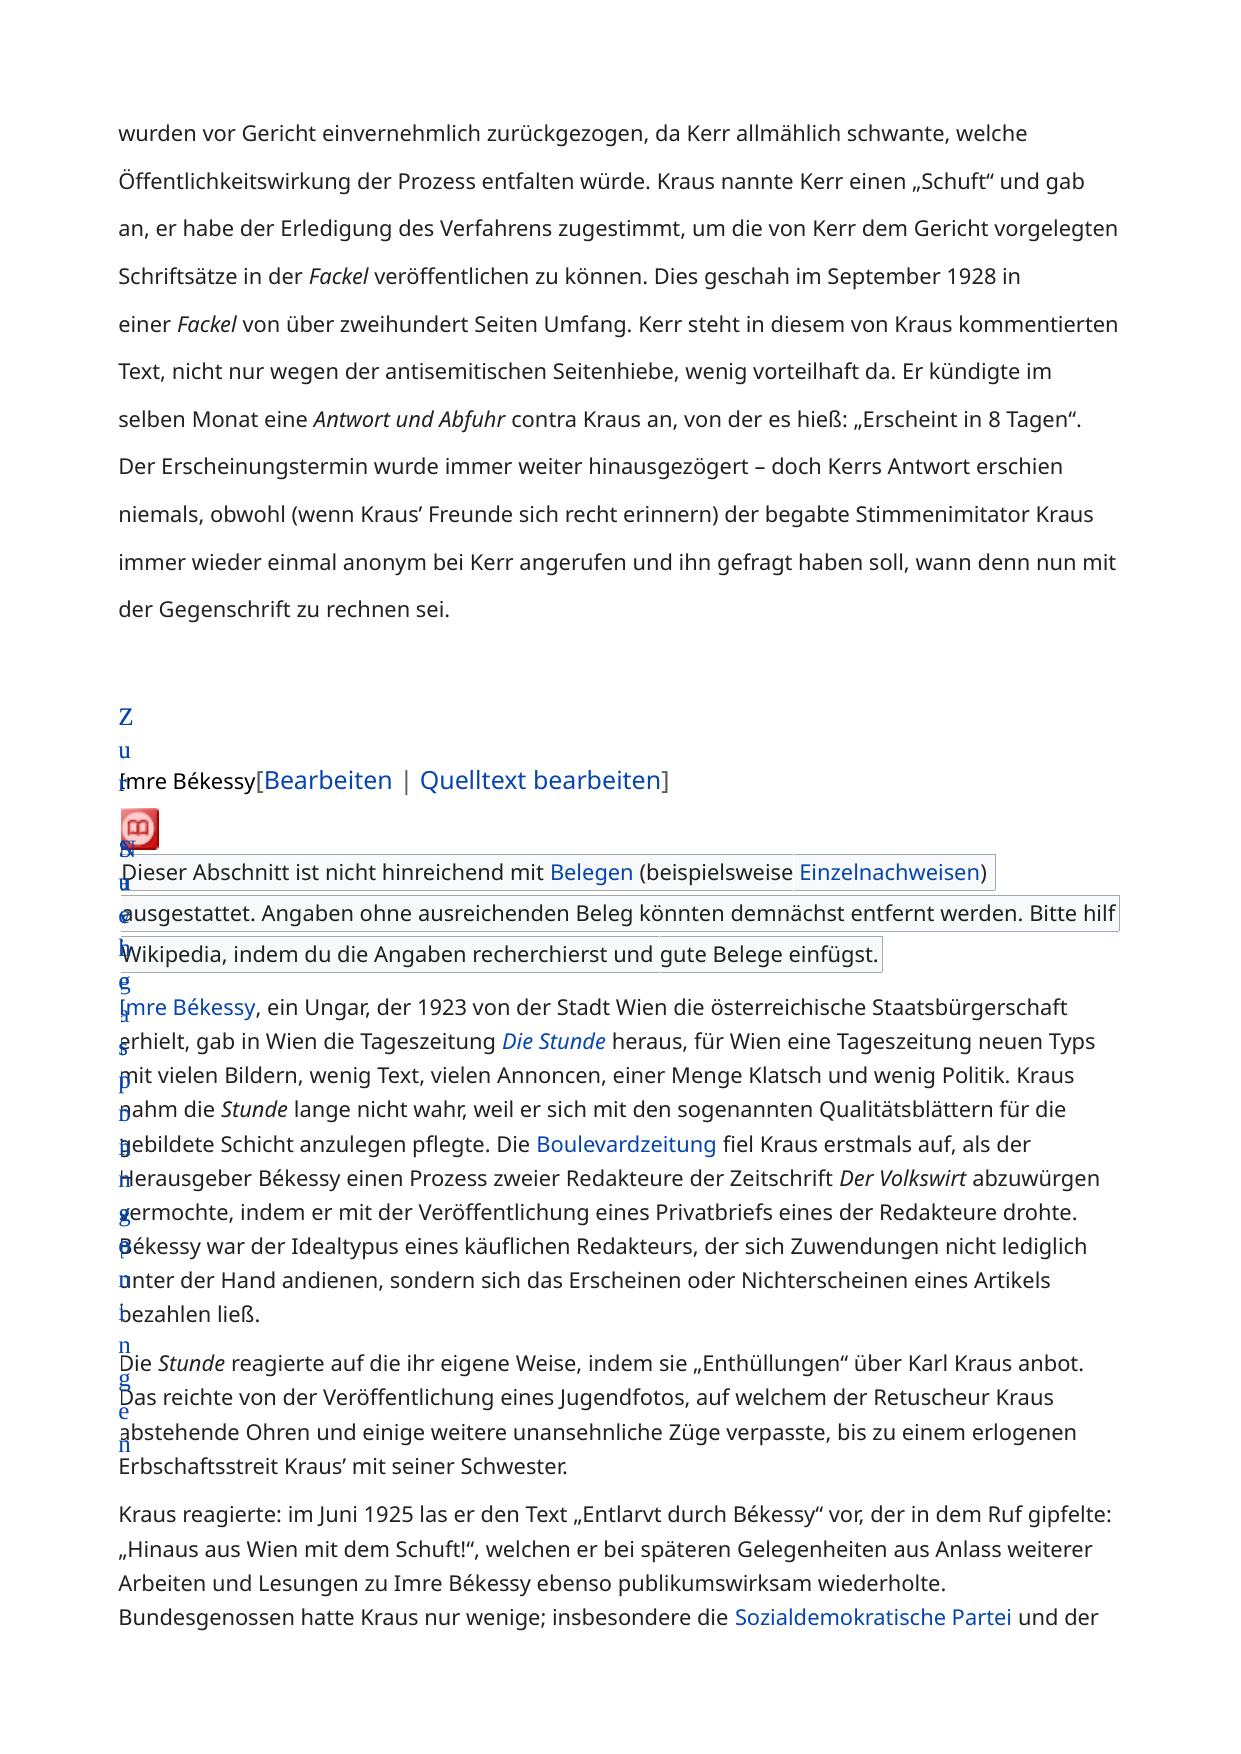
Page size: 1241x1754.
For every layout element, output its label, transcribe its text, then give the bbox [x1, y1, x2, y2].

text Dieser Abschnitt ist nicht hinreichend mit Belegen (beispielsweise Einzelnachweisen) ausgestattet. Angaben ohne ausreichenden Beleg könnten demnächst entfernt werden. Bitte hilf Wikipedia, indem du die Angaben recherchierst und gute Belege einfügst. [121, 854, 1122, 972]
picture [121, 808, 159, 850]
text Die Stunde reagierte auf die ihr eigene Weise, indem sie „Enthüllungen“ über Karl Kraus anbot. Das reichte von der Veröffentlichung eines Jugendfotos, auf welchem der Retuscheur Kraus abstehende Ohren und einige weitere unansehnliche Züge verpasste, bis zu einem erlogenen Erbschaftsstreit Kraus’ mit seiner Schwester. [118, 1348, 1122, 1480]
subtitle Imre Békessy[Bearbeiten | Quelltext bearbeiten] [121, 762, 1122, 796]
picture [125, 842, 132, 850]
text Kraus reagierte: im Juni 1925 las er den Text „Entlarvt durch Békessy“ vor, der in dem Ruf gipfelte: „Hinaus aus Wien mit dem Schuft!“, welchen er bei späteren Gelegenheiten aus Anlass weiterer Arbeiten und Lesungen zu Imre Békessy ebenso publikumswirksam wiederholte. Bundesgenossen hatte Kraus nur wenige; insbesondere die Sozialdemokratische Partei und der [118, 1499, 1122, 1632]
text Imre Békessy, ein Ungar, der 1923 von der Stadt Wien die österreichische Staatsbürgerschaft erhielt, gab in Wien die Tageszeitung Die Stunde heraus, für Wien eine Tageszeitung neuen Typs mit vielen Bildern, wenig Text, vielen Annoncen, einer Menge Klatsch und wenig Politik. Kraus nahm die Stunde lange nicht wahr, weil er sich mit den sogenannten Qualitätsblättern für die gebildete Schicht anzulegen pflegte. Die Boulevardzeitung fiel Kraus erstmals auf, als der Herausgeber Békessy einen Prozess zweier Redakteure der Zeitschrift Der Volkswirt abzuwürgen vermochte, indem er mit der Veröffentlichung eines Privatbriefs eines der Redakteure drohte. Békessy war der Idealtypus eines käuflichen Redakteurs, der sich Zuwendungen nicht lediglich unter der Hand andienen, sondern sich das Erscheinen oder Nichterscheinen eines Artikels bezahlen ließ. [121, 992, 1122, 1329]
text wurden vor Gericht einvernehmlich zurückgezogen, da Kerr allmählich schwante, welche Öffentlichkeitswirkung der Prozess entfalten würde. Kraus nannte Kerr einen „Schuft“ und gab an, er habe der Erledigung des Verfahrens zugestimmt, um die von Kerr dem Gericht vorgelegten Schriftsätze in der Fackel veröffentlichen zu können. Dies geschah im September 1928 in einer Fackel von über zweihundert Seiten Umfang. Kerr steht in diesem von Kraus kommentierten Text, nicht nur wegen der antisemitischen Seitenhiebe, wenig vorteilhaft da. Er kündigte im selben Monat eine Antwort und Abfuhr contra Kraus an, von der es hieß: „Erscheint in 8 Tagen“. Der Erscheinungstermin wurde immer weiter hinausgezögert – doch Kerrs Antwort erschien niemals, obwohl (wenn Kraus’ Freunde sich recht erinnern) der begabte Stimmenimitator Kraus immer wieder einmal anonym bei Kerr angerufen und ihn gefragt haben soll, wann denn nun mit der Gegenschrift zu rechnen sei. [118, 118, 1122, 624]
